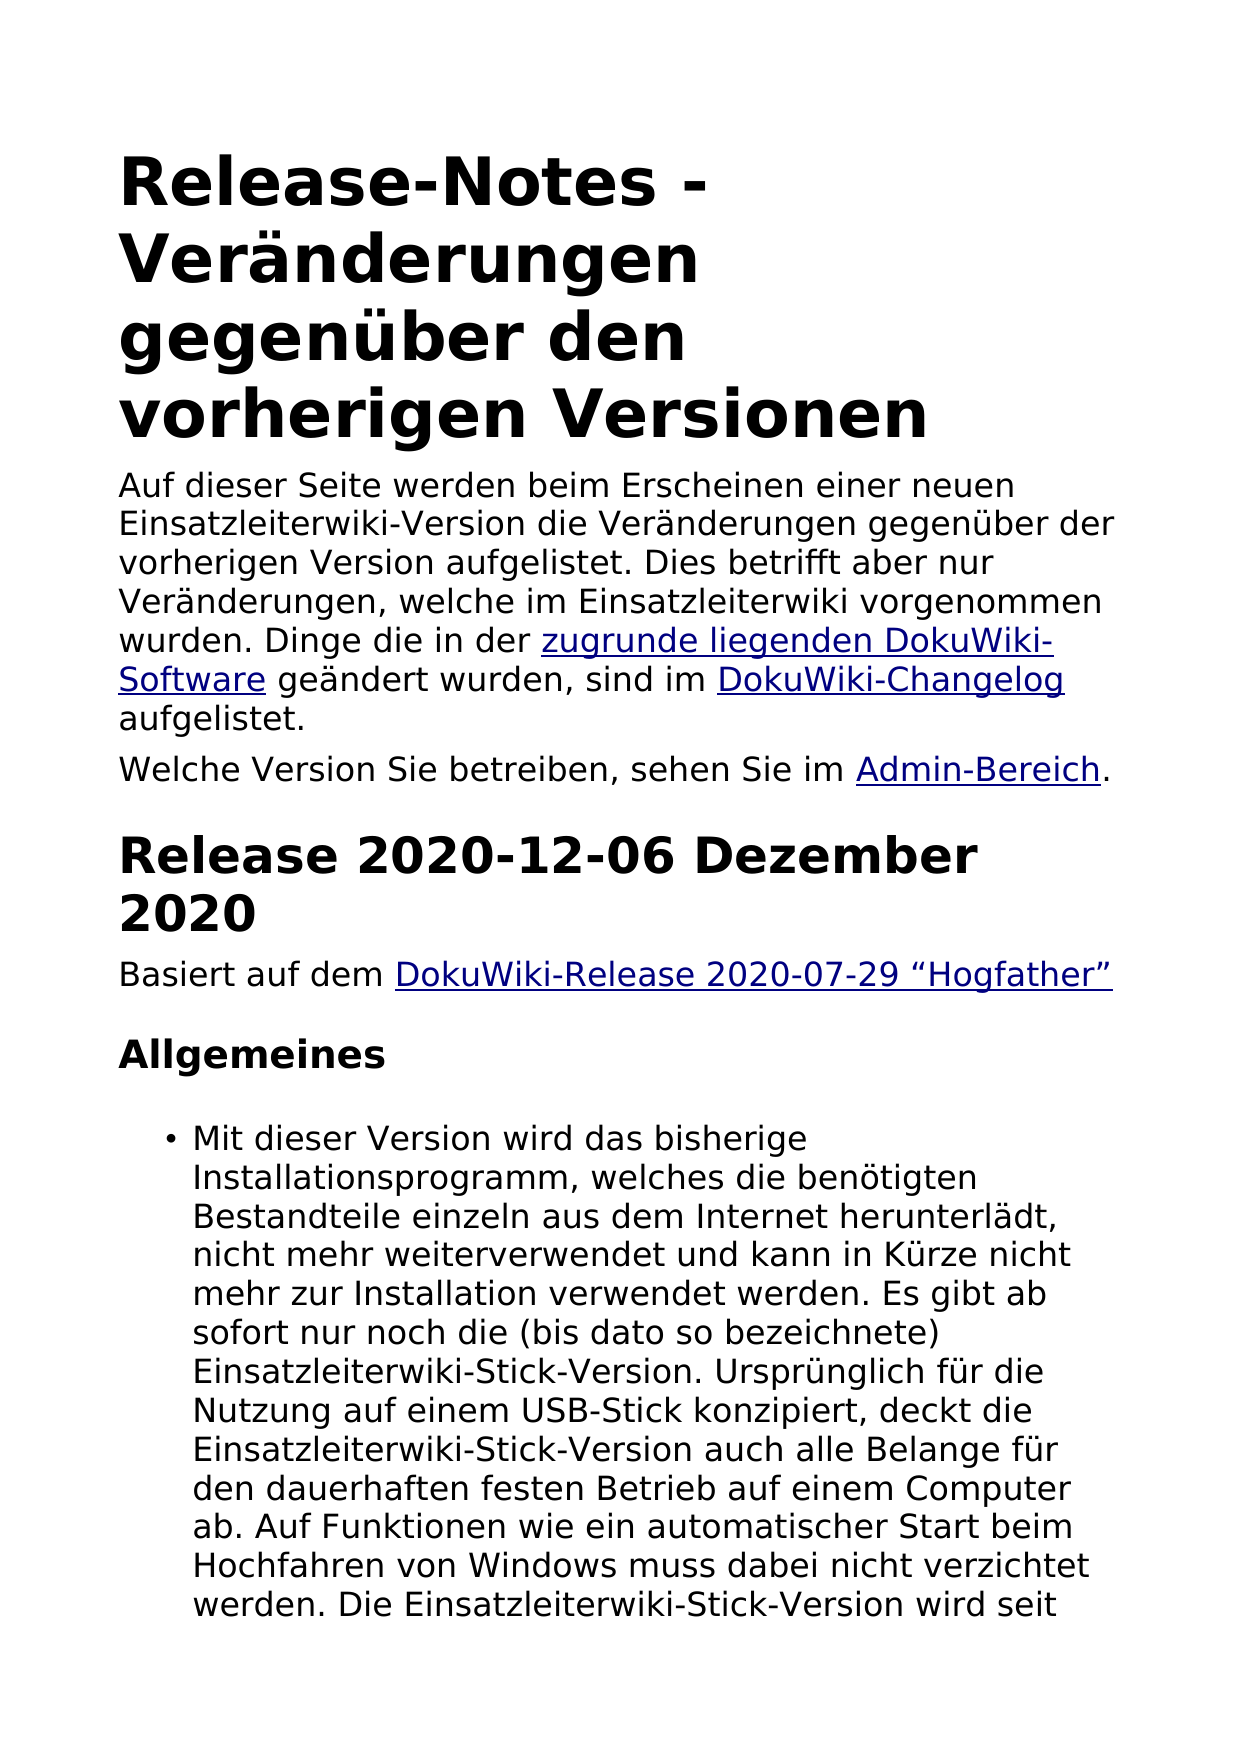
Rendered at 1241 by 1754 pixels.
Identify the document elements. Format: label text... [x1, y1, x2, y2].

subtitle Release 2020-12-06 Dezember 2020 [118, 827, 1122, 943]
list Mit dieser Version wird das bisherige Installationsprogramm, welches die benötigten Bestandteile einzeln aus dem Internet herunterlädt, nicht mehr weiterverwendet und kann in Kürze nicht mehr zur Installation verwendet werden. Es gibt ab sofort nur noch die (bis dato so bezeichnete) Einsatzleiterwiki-Stick-Version. Ursprünglich für die Nutzung auf einem USB-Stick konzipiert, deckt die Einsatzleiterwiki-Stick-Version auch alle Belange für den dauerhaften festen Betrieb auf einem Computer ab. Auf Funktionen wie ein automatischer Start beim Hochfahren von Windows muss dabei nicht verzichtet werden. Die Einsatzleiterwiki-Stick-Version wird seit [177, 1119, 1122, 1624]
text Welche Version Sie betreiben, sehen Sie im Admin-Bereich. [118, 751, 1122, 789]
text Auf dieser Seite werden beim Erscheinen einer neuen Einsatzleiterwiki-Version die Veränderungen gegenüber der vorherigen Version aufgelistet. Dies betrifft aber nur Veränderungen, welche im Einsatzleiterwiki vorgenommen wurden. Dinge die in der zugrunde liegenden DokuWiki-Software geändert wurden, sind im DokuWiki-Changelog aufgelistet. [118, 466, 1122, 738]
subtitle Allgemeines [118, 1032, 1122, 1077]
text Basiert auf dem DokuWiki-Release 2020-07-29 “Hogfather” [118, 956, 1122, 995]
subtitle Release-Notes - Veränderungen gegenüber den vorherigen Versionen [118, 143, 1122, 453]
